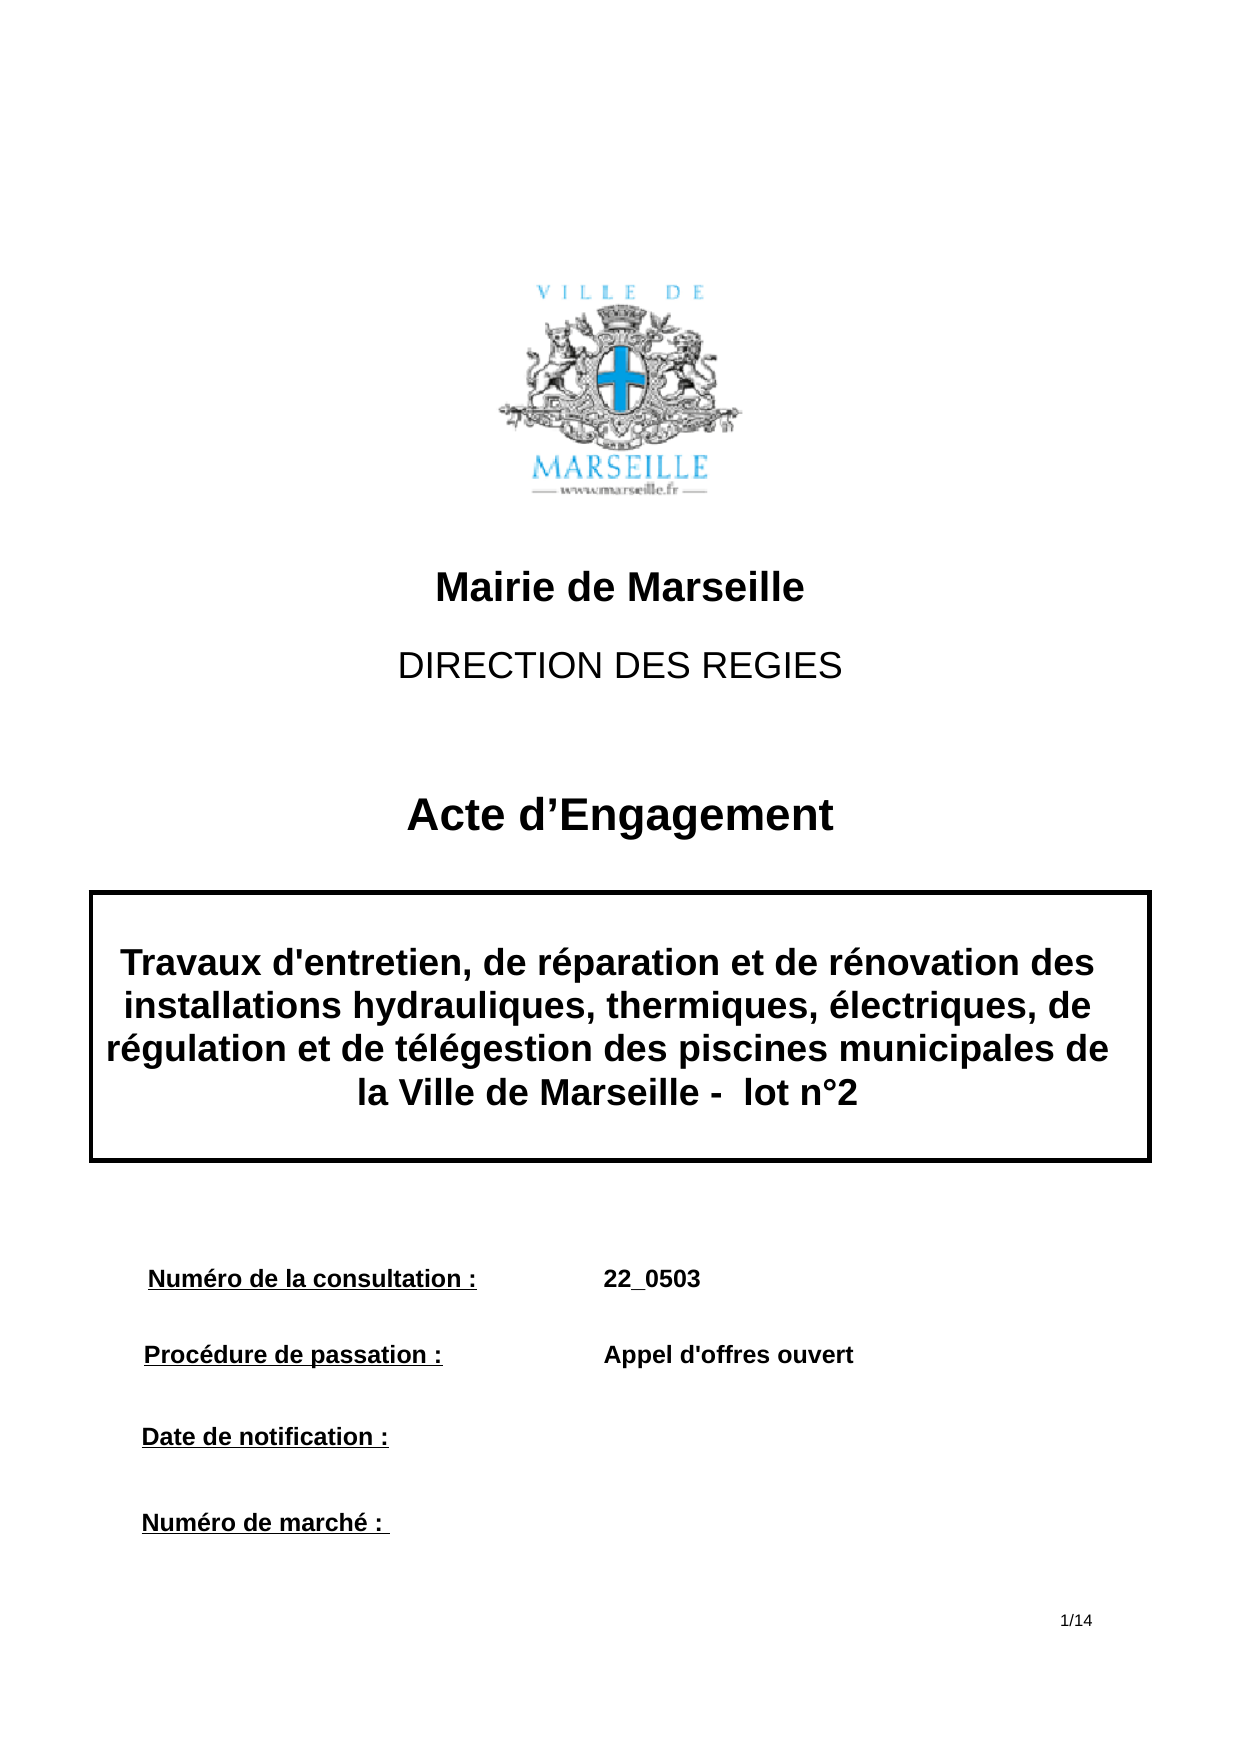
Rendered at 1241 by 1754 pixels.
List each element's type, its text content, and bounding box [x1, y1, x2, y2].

text Numéro de la consultation : 22_0503 [142, 1263, 1152, 1292]
text Date de notification : [141, 1422, 1152, 1450]
text Procédure de passation : Appel d'offres ouvert [144, 1340, 1152, 1369]
text Acte d’Engagement [88, 787, 1152, 840]
picture [495, 280, 745, 514]
text Mairie de Marseille [88, 562, 1152, 610]
text DIRECTION DES REGIES [88, 643, 1152, 686]
text Numéro de marché : [141, 1508, 1152, 1537]
text Travaux d'entretien, de réparation et de rénovation des installations hydrauliques, thermiques, électriques, de régulation et de télégestion des piscines municipales de la Ville de Marseille - lot n°2 [93, 933, 1147, 1113]
